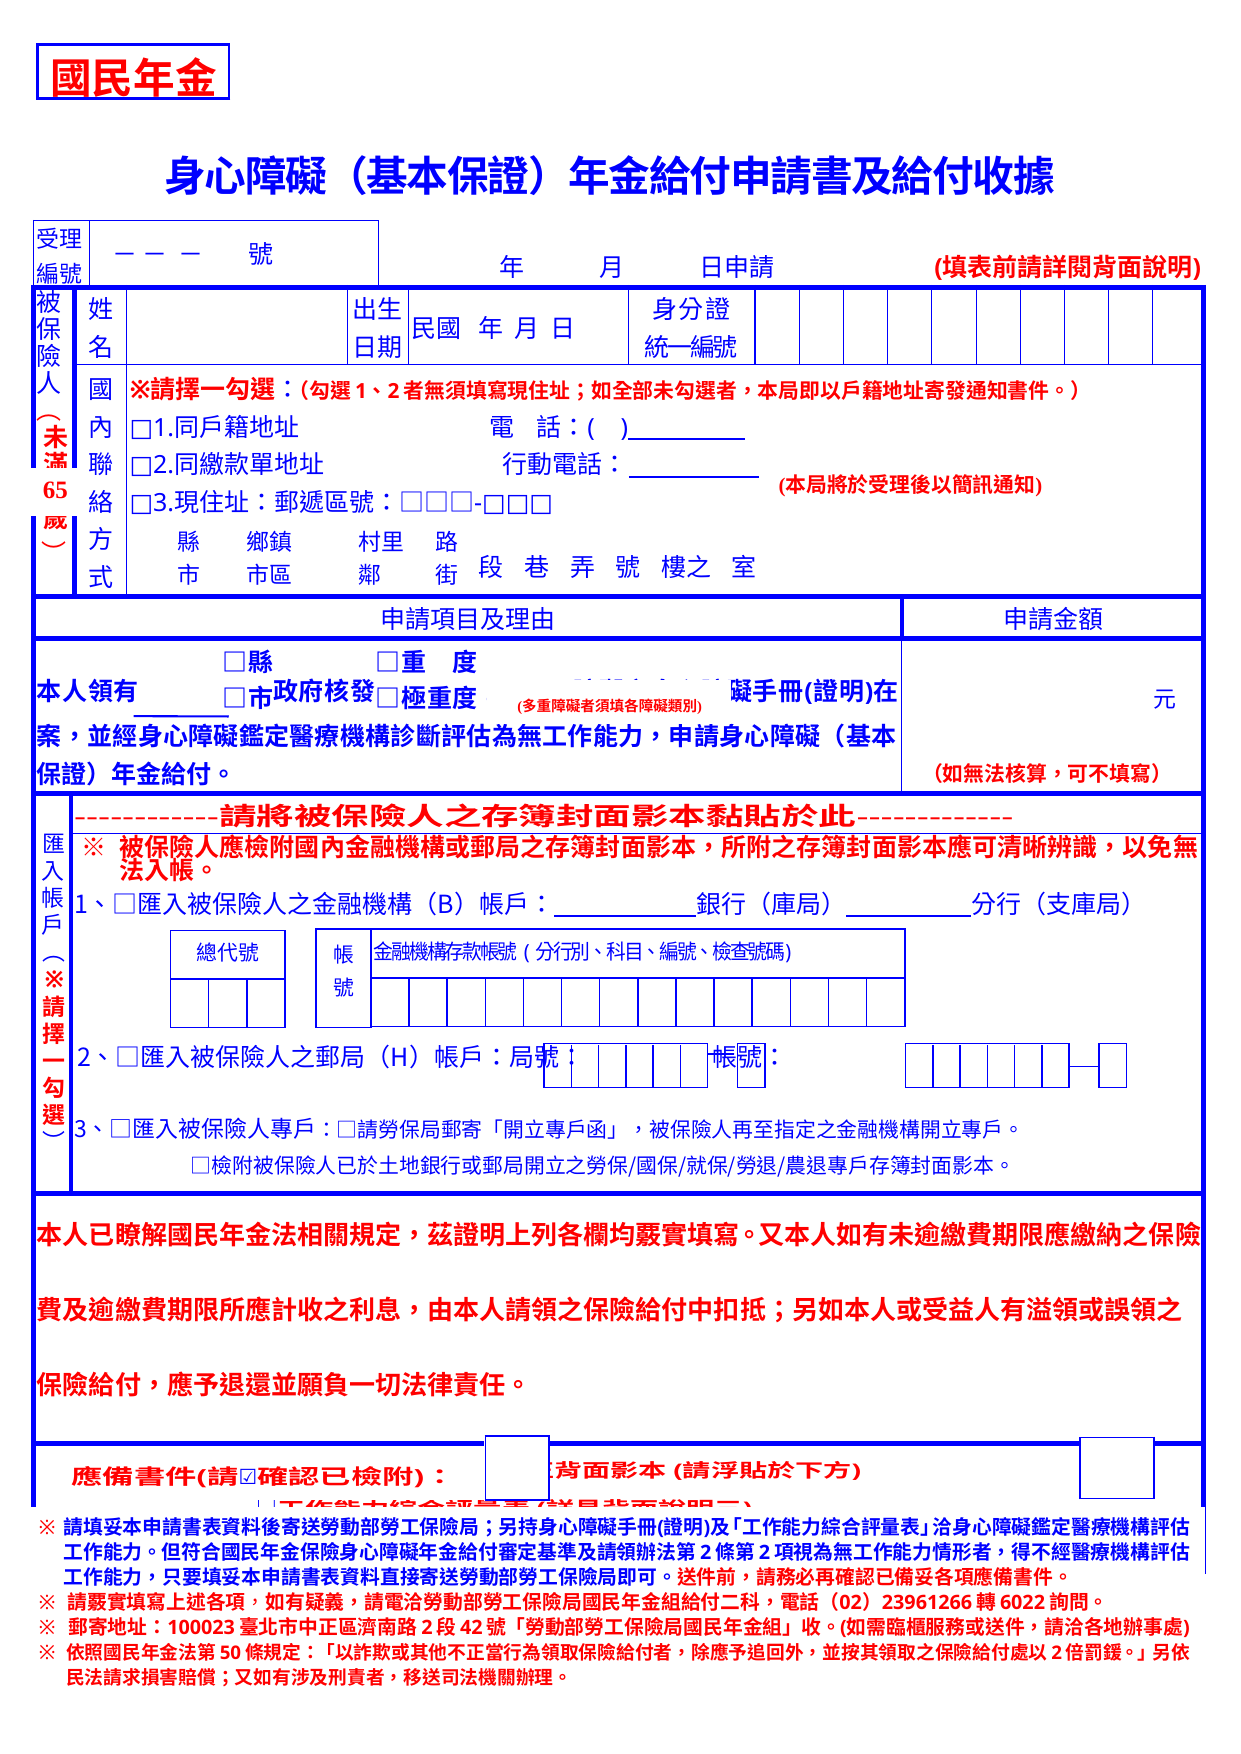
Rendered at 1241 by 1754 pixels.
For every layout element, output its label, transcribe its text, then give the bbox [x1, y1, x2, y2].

table_cell 被保險人應檢附國內金融機構或郵局之存簿封面影本，所附之存簿封面影本應可清晰辨識，以免無法入帳。 1、□匯入被保險人之金融機構（B）帳戶： 銀行（庫局） 分行（支庫局） 2、□匯入被保險人之郵局（H）帳戶：局號： 帳號： 3、□匯入被保險人專戶：□請勞保局郵寄「開立專戶函」，被保險人再至指定之金融機構開立專戶。 □檢附被保險人已於土地銀行或郵局開立之勞保/國保/就保/勞退/農退專戶存簿封面影本。 ※被保險人因債務問題致帳戶有遭扣押之虞，可申請開立專戶，僅供存入保險給付且存款不會被扣押或強制執行。 [73, 834, 1201, 1191]
table_cell [1109, 290, 1152, 364]
text 國民年金 [39, 46, 228, 97]
table_cell [1153, 290, 1201, 364]
list 請填妥本申請書表資料後寄送勞動部勞工保險局；另持身心障礙手冊(證明)及「工作能力綜合評量表」洽身心障礙鑑定醫療機構評估工作能力。但符合國民年金保險身心障礙年金給付審定基準及請領辦法第2條第2項視為無工作能力情形者，得不經醫療機構評估工作能力，只要填妥本申請書表資料直接寄送勞動部勞工保險局即可。送件前，請務必再確認已備妥各項應備書件。 [38, 1514, 1189, 1589]
table_cell 本人已瞭解國民年金法相關規定，茲證明上列各欄均覈實填寫。又本人如有未逾繳費期限應繳納之保險費及逾繳費期限所應計收之利息，由本人請領之保險給付中扣抵；另如本人或受益人有溢領或誤領之保險給付，應予退還並願負一切法律責任。 被保險人簽名或蓋章： 法定代理人簽名或蓋章： （中文正楷親簽） （中文正楷親簽） (被保險人如為受監護宣告，應由其監護人副署簽名或蓋章) [36, 1196, 1201, 1441]
list 依照國民年金法第50條規定：「以詐欺或其他不正當行為領取保險給付者，除應予追回外，並按其領取之保險給付處以2倍罰鍰。」另依民法請求損害賠償；又如有涉及刑責者，移送司法機關辦理。 [38, 1639, 1189, 1689]
table_header (填表前請詳閱背面說明) [829, 220, 1204, 285]
table_cell [977, 290, 1020, 364]
table_cell [932, 290, 976, 364]
table_header 受理 編號 [34, 221, 89, 285]
text 身心障礙（基本保證）年金給付申請書及給付收據 [37, 155, 1182, 201]
table_cell ------------請將被保險人之存簿封面影本黏貼於此------------- [73, 796, 1201, 833]
table_cell 國 內 聯 絡 方 式 [77, 365, 126, 594]
table_header － － － 號 [90, 221, 378, 285]
table_cell □身心障礙手冊(證明)正背面影本 (請浮貼於下方) □工作能力綜合評量表 (詳見背面說明三) [550, 1446, 1201, 1507]
table_cell 匯 入 帳 戶 ︵ ※ 請 擇一勾 選 ︶ [36, 796, 69, 1191]
table_cell 申請項目及理由 [36, 599, 900, 636]
table_header 年 月 日申請 [379, 220, 829, 285]
table_cell 被保險人︵ 未滿 歲 ︶ [22, 290, 88, 594]
table_cell 出生 日期 [348, 290, 408, 364]
table_cell ※請擇一勾選：（勾選1、2者無須填寫現住址；如全部未勾選者，本局即以戶籍地址寄發通知書件。） □1.同戶籍地址 電 話：( ) □2.同繳款單地址 行動電話： □3.現住址：郵遞區號：□□□-□□□ 縣市 鄉鎮市區 村里鄰 路街 段 巷 弄 號 樓之 室 [127, 365, 1201, 594]
table_cell 本人已瞭解國民年金法相關規定，茲證明上列各欄均覈實填寫。又本人如有未逾繳費期限應繳納之保險費及逾繳費期限所應計收之利息，由本人請領之保險給付中扣抵；另如本人或受益人有溢領或誤領之保險給付，應予退還並願負一切法律責任。 被保險人簽名或蓋章： 法定代理人簽名或蓋章： （中文正楷親簽） （中文正楷親簽） (被保險人如為受監護宣告，應由其監護人副署簽名或蓋章) [1081, 1438, 1153, 1498]
table_cell □身心障礙手冊(證明)正背面影本 (請浮貼於下方) □工作能力綜合評量表 (詳見背面說明三) [36, 1446, 485, 1507]
table_cell 民國 年 月 日 [409, 290, 628, 364]
list 郵寄地址：100023臺北市中正區濟南路2段42號「勞動部勞工保險局國民年金組」收。(如需臨櫃服務或送件，請洽各地辦事處) [38, 1614, 1189, 1639]
table_cell 身 分 證 統一編號 [629, 290, 754, 364]
table_cell 本人領有 □縣□市政府核發□重 度□極重度 障礙之身心障礙手冊(證明)在案，並經身心障礙鑑定醫療機構診斷評估為無工作能力，申請身心障礙（基本保證）年金給付。 [36, 641, 901, 791]
table_cell [756, 290, 799, 364]
table_cell [1065, 290, 1108, 364]
table_cell [127, 290, 347, 364]
table_cell 元 （如無法核算，可不填寫） [902, 641, 1201, 791]
text 身心障礙（基本保證）年金給付申請書及給付收據 [41, 1453, 485, 1500]
table_cell 申請金額 [904, 599, 1201, 636]
table_cell 本人已瞭解國民年金法相關規定，茲證明上列各欄均覈實填寫。又本人如有未逾繳費期限應繳納之保險費及逾繳費期限所應計收之利息，由本人請領之保險給付中扣抵；另如本人或受益人有溢領或誤領之保險給付，應予退還並願負一切法律責任。 被保險人簽名或蓋章： 法定代理人簽名或蓋章： （中文正楷親簽） （中文正楷親簽） (被保險人如為受監護宣告，應由其監護人副署簽名或蓋章) [486, 1437, 548, 1499]
table_cell [888, 290, 931, 364]
table_cell [844, 290, 887, 364]
table_cell [800, 290, 843, 364]
text 應備書件(請☑確認已檢附)： [56, 1461, 471, 1490]
table_cell 姓 名 [77, 290, 126, 364]
table_cell [1021, 290, 1064, 364]
list 請覈實填寫上述各項，如有疑義，請電洽勞動部勞工保險局國民年金組給付二科，電話（02）23961266轉6022詢問。 [38, 1589, 1189, 1614]
